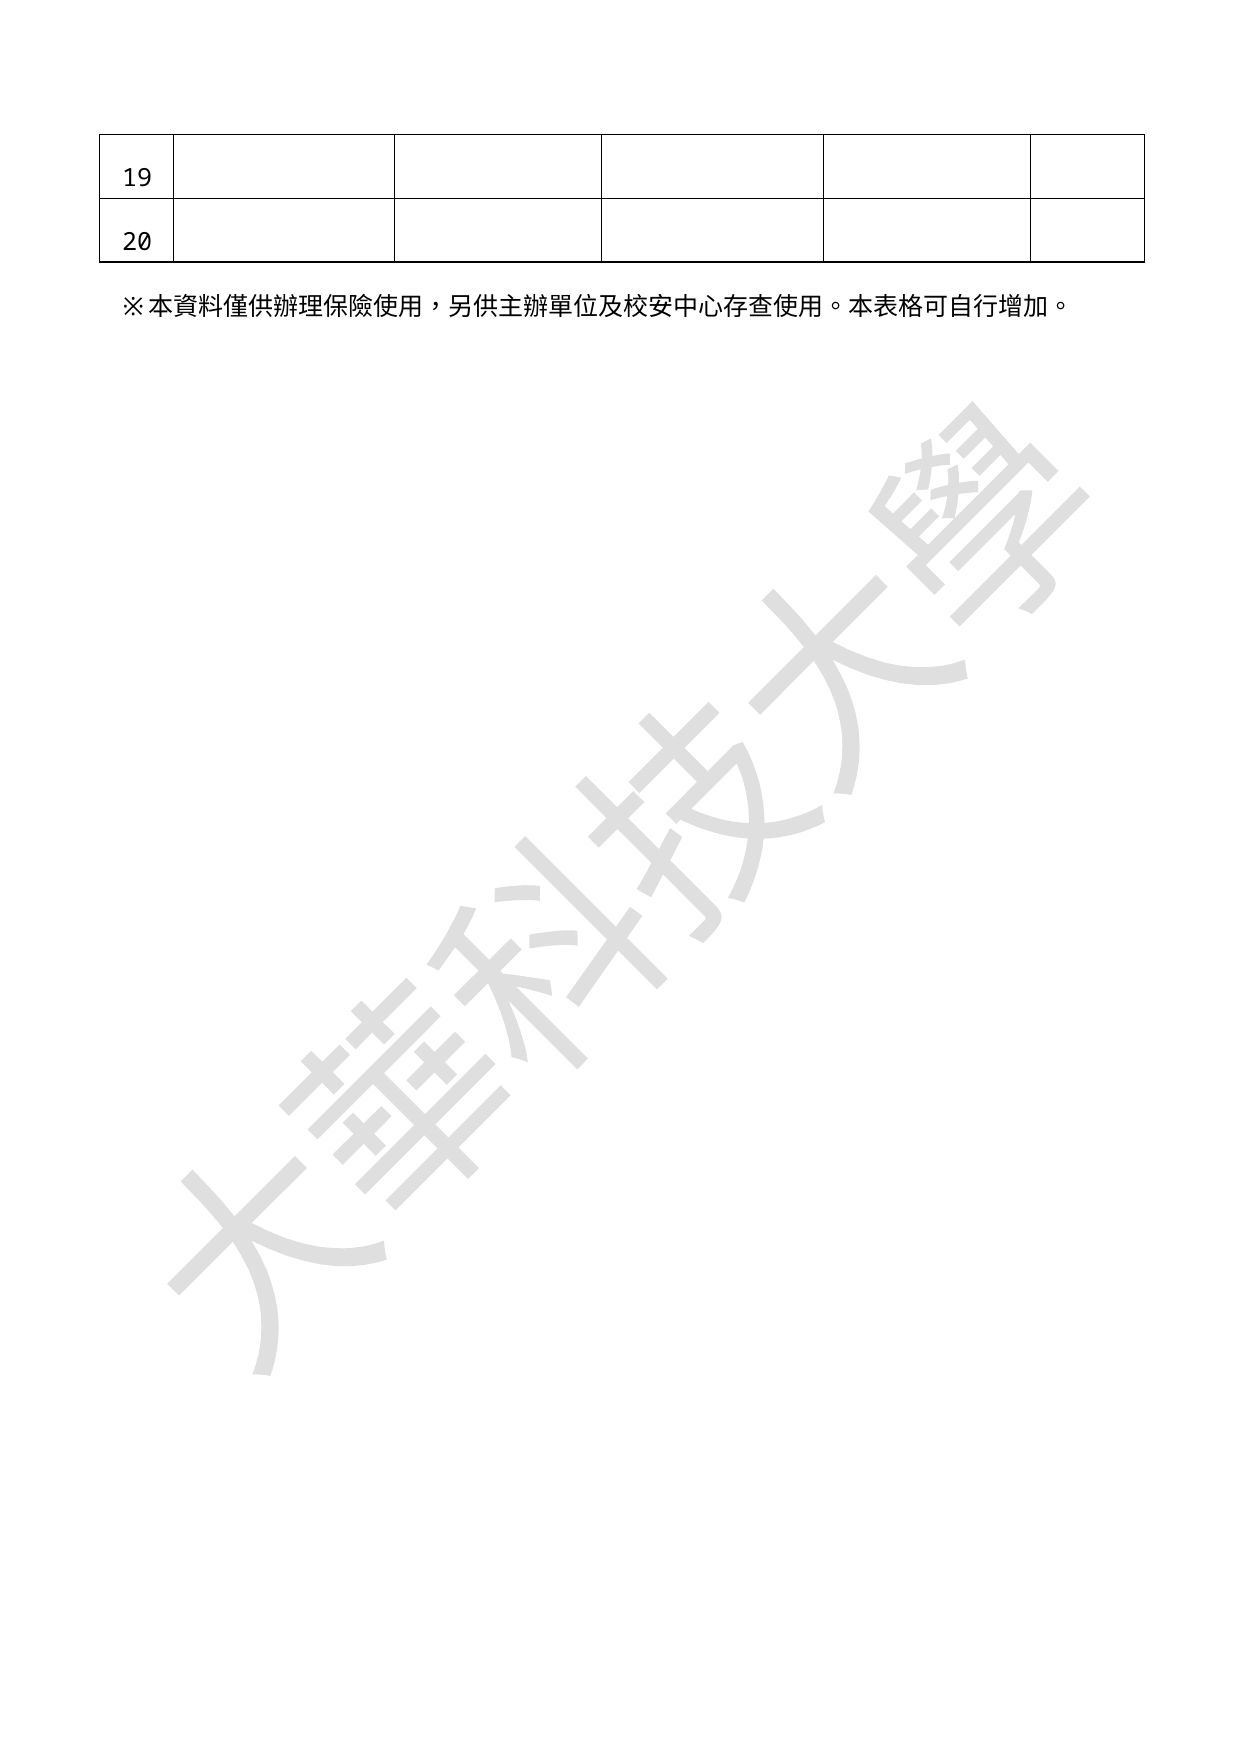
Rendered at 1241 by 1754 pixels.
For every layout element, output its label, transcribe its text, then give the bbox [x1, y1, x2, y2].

text ※本資料僅供辦理保險使用，另供主辦單位及校安中心存查使用。本表格可自行增加。 [118, 263, 1122, 325]
table_cell [824, 199, 1030, 261]
table_cell [395, 135, 601, 198]
table_cell [1031, 199, 1144, 261]
table_cell [602, 135, 823, 198]
table_cell [824, 135, 1030, 198]
table_cell 20 [100, 199, 173, 261]
table_cell [174, 135, 394, 198]
table_cell 19 [100, 135, 173, 198]
table_cell [602, 199, 823, 261]
table_cell [1031, 135, 1144, 198]
table_cell [395, 199, 601, 261]
table_cell [174, 199, 394, 261]
